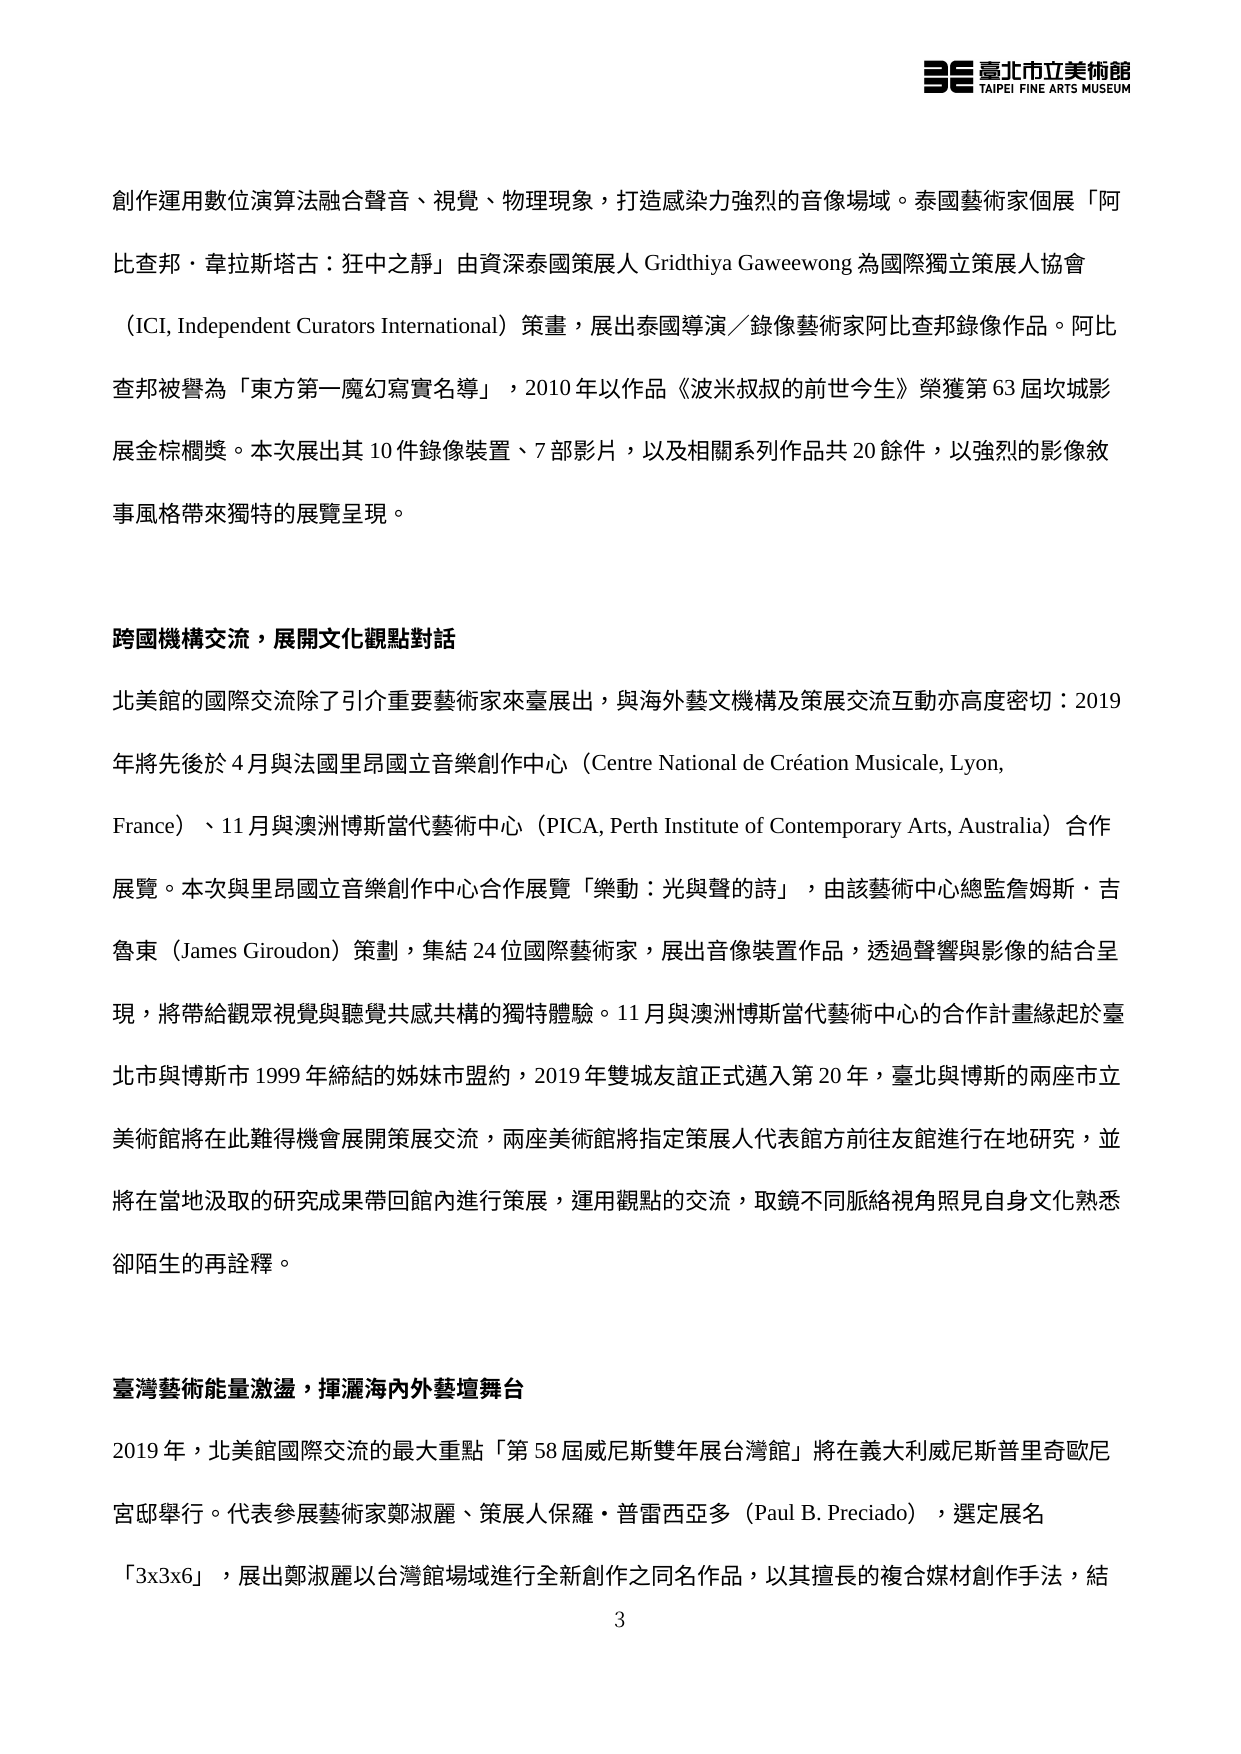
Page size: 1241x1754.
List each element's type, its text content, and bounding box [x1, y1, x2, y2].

text 北美館的國際交流除了引介重要藝術家來臺展出，與海外藝文機構及策展交流互動亦高度密切：2019年將先後於4月與法國里昂國立音樂創作中心（Centre National de Création Musicale, Lyon, France）、11月與澳洲博斯當代藝術中心（PICA, Perth Institute of Contemporary Arts, Australia）合作展覽。本次與里昂國立音樂創作中心合作展覽「樂動：光與聲的詩」，由該藝術中心總監詹姆斯．吉魯東（James Giroudon）策劃，集結24位國際藝術家，展出音像裝置作品，透過聲響與影像的結合呈現，將帶給觀眾視覺與聽覺共感共構的獨特體驗。11月與澳洲博斯當代藝術中心的合作計畫緣起於臺北市與博斯市1999年締結的姊妹市盟約，2019年雙城友誼正式邁入第20年，臺北與博斯的兩座市立美術館將在此難得機會展開策展交流，兩座美術館將指定策展人代表館方前往友館進行在地研究，並將在當地汲取的研究成果帶回館內進行策展，運用觀點的交流，取鏡不同脈絡視角照見自身文化熟悉卻陌生的再詮釋。 [112, 658, 1128, 1283]
text 創作運用數位演算法融合聲音、視覺、物理現象，打造感染力強烈的音像場域。泰國藝術家個展「阿比查邦．韋拉斯塔古：狂中之靜」由資深泰國策展人Gridthiya Gaweewong為國際獨立策展人協會（ICI, Independent Curators International）策畫，展出泰國導演／錄像藝術家阿比查邦錄像作品。阿比查邦被譽為「東方第一魔幻寫實名導」，2010年以作品《波米叔叔的前世今生》榮獲第63屆坎城影展金棕櫚獎。本次展出其10件錄像裝置、7部影片，以及相關系列作品共20餘件，以強烈的影像敘事風格帶來獨特的展覽呈現。 [112, 158, 1128, 533]
text 2019年，北美館國際交流的最大重點「第58屆威尼斯雙年展台灣館」將在義大利威尼斯普里奇歐尼宮邸舉行。代表參展藝術家鄭淑麗、策展人保羅‧普雷西亞多（Paul B. Preciado），選定展名「3x3x6」，展出鄭淑麗以台灣館場域進行全新創作之同名作品，以其擅長的複合媒材創作手法，結 [112, 1408, 1128, 1596]
text 跨國機構交流，展開文化觀點對話 [112, 596, 1128, 658]
text 臺灣藝術能量激盪，揮灑海內外藝壇舞台 [112, 1346, 1128, 1408]
